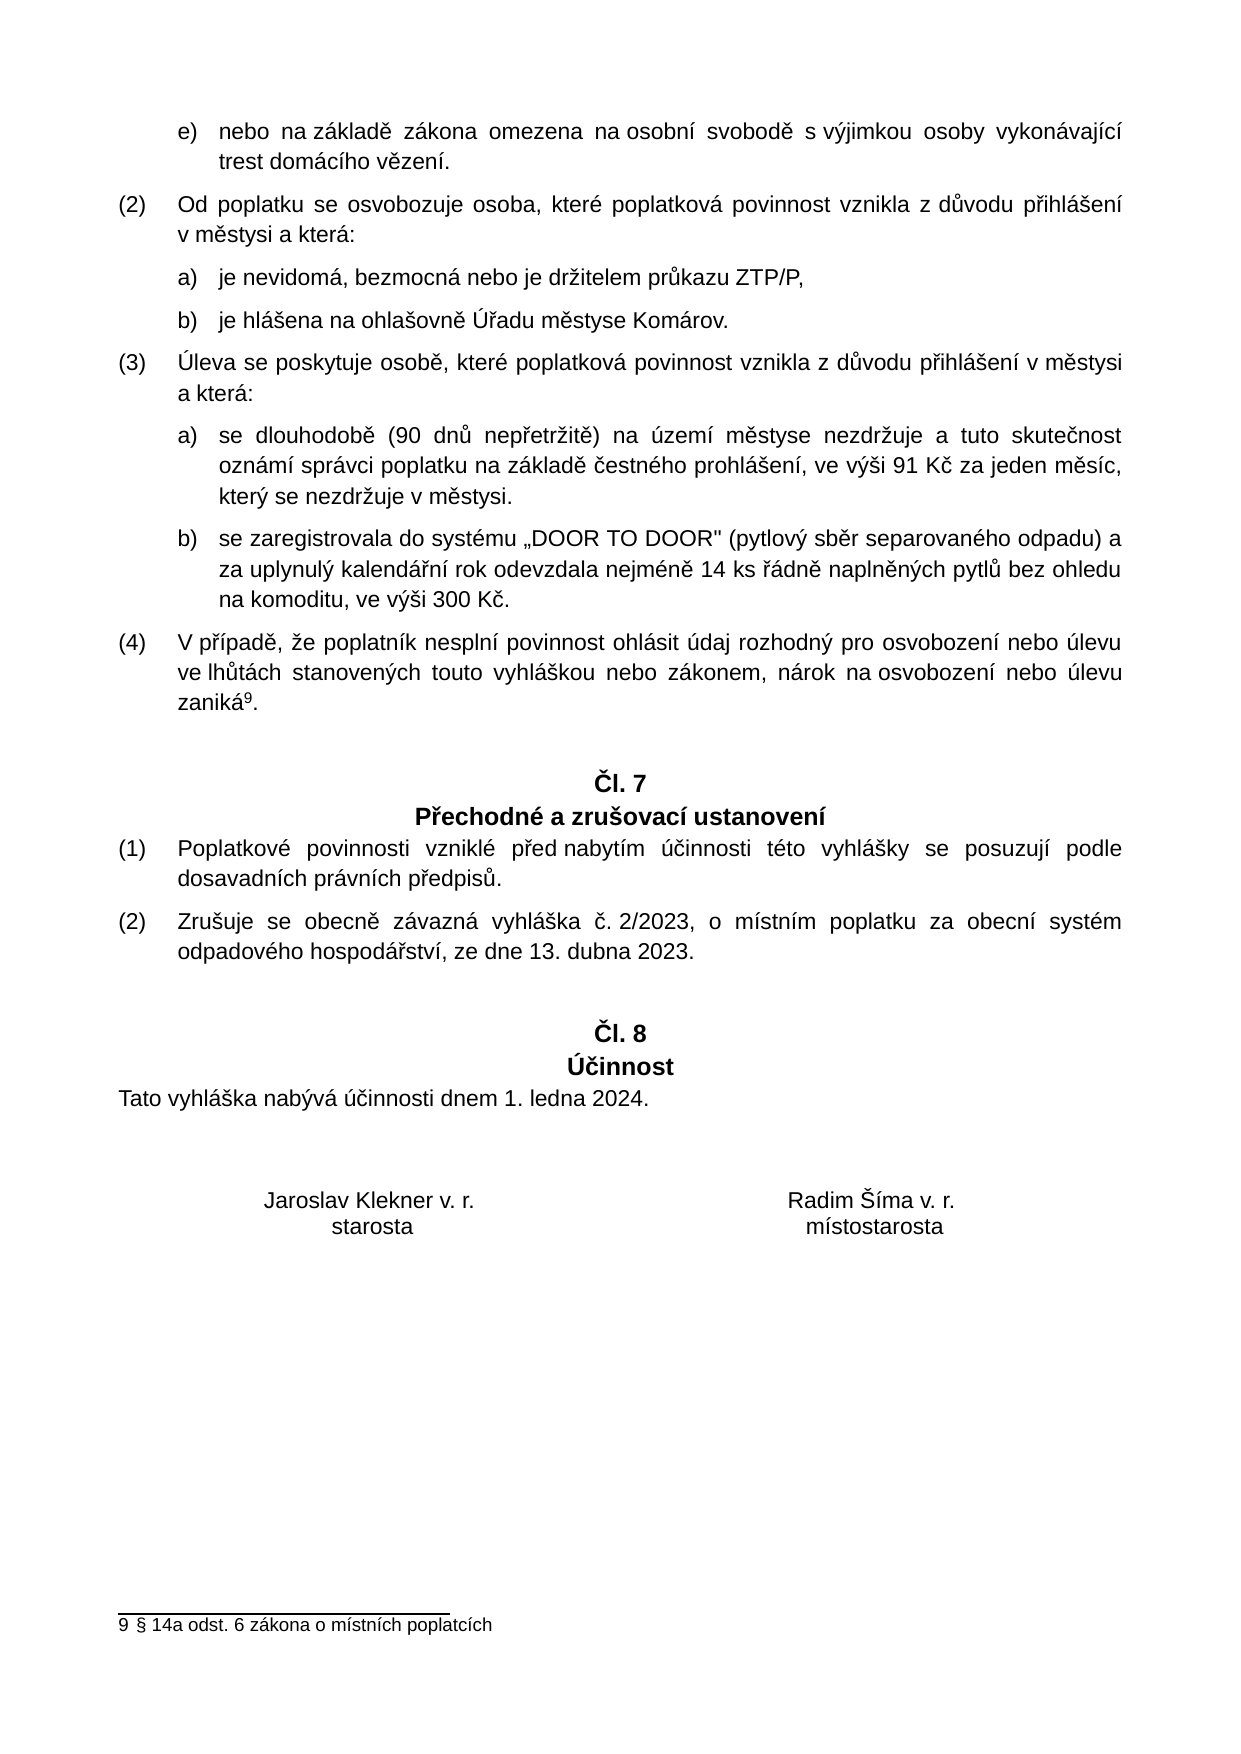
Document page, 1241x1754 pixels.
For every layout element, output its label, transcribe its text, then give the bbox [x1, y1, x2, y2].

list se zaregistrovala do systému „DOOR TO DOOR" (pytlový sběr separovaného odpadu) a za uplynulý kalendářní rok odevzdala nejméně 14 ks řádně naplněných pytlů bez ohledu na komoditu, ve výši 300 Kč. [177, 525, 1122, 612]
table_header Jaroslav Klekner v. r. starosta [118, 1127, 620, 1245]
list nebo na základě zákona omezena na osobní svobodě s výjimkou osoby vykonávající trest domácího vězení. [177, 118, 1122, 175]
list Zrušuje se obecně závazná vyhláška č. 2/2023, o místním poplatku za obecní systém odpadového hospodářství, ze dne 13. dubna 2023. [118, 908, 1122, 965]
subtitle Čl. 8 Účinnost [118, 1018, 1122, 1080]
table_cell [620, 1245, 1122, 1363]
list je hlášena na ohlašovně Úřadu městyse Komárov. [177, 307, 1122, 333]
list V případě, že poplatník nesplní povinnost ohlásit údaj rozhodný pro osvobození nebo úlevu ve lhůtách stanovených touto vyhláškou nebo zákonem, nárok na osvobození nebo úlevu zaniká. [118, 628, 1122, 715]
list § 14a odst. 6 zákona o místních poplatcích [118, 1614, 1122, 1635]
list Poplatkové povinnosti vzniklé před nabytím účinnosti této vyhlášky se posuzují podle dosavadních právních předpisů. [118, 835, 1122, 892]
subtitle Čl. 7 Přechodné a zrušovací ustanovení [118, 769, 1122, 831]
list Úleva se poskytuje osobě, které poplatková povinnost vznikla z důvodu přihlášení v městysi a která: [118, 349, 1122, 406]
list se dlouhodobě (90 dnů nepřetržitě) na území městyse nezdržuje a tuto skutečnost oznámí správci poplatku na základě čestného prohlášení, ve výši 91 Kč za jeden měsíc, který se nezdržuje v městysi. [177, 422, 1122, 509]
table_header Radim Šíma v. r. místostarosta [620, 1127, 1122, 1245]
table_cell [118, 1245, 620, 1363]
list je nevidomá, bezmocná nebo je držitelem průkazu ZTP/P, [177, 264, 1122, 290]
text Tato vyhláška nabývá účinnosti dnem 1. ledna 2024. [118, 1084, 1122, 1111]
list Od poplatku se osvobozuje osoba, které poplatková povinnost vznikla z důvodu přihlášení v městysi a která: [118, 191, 1122, 248]
